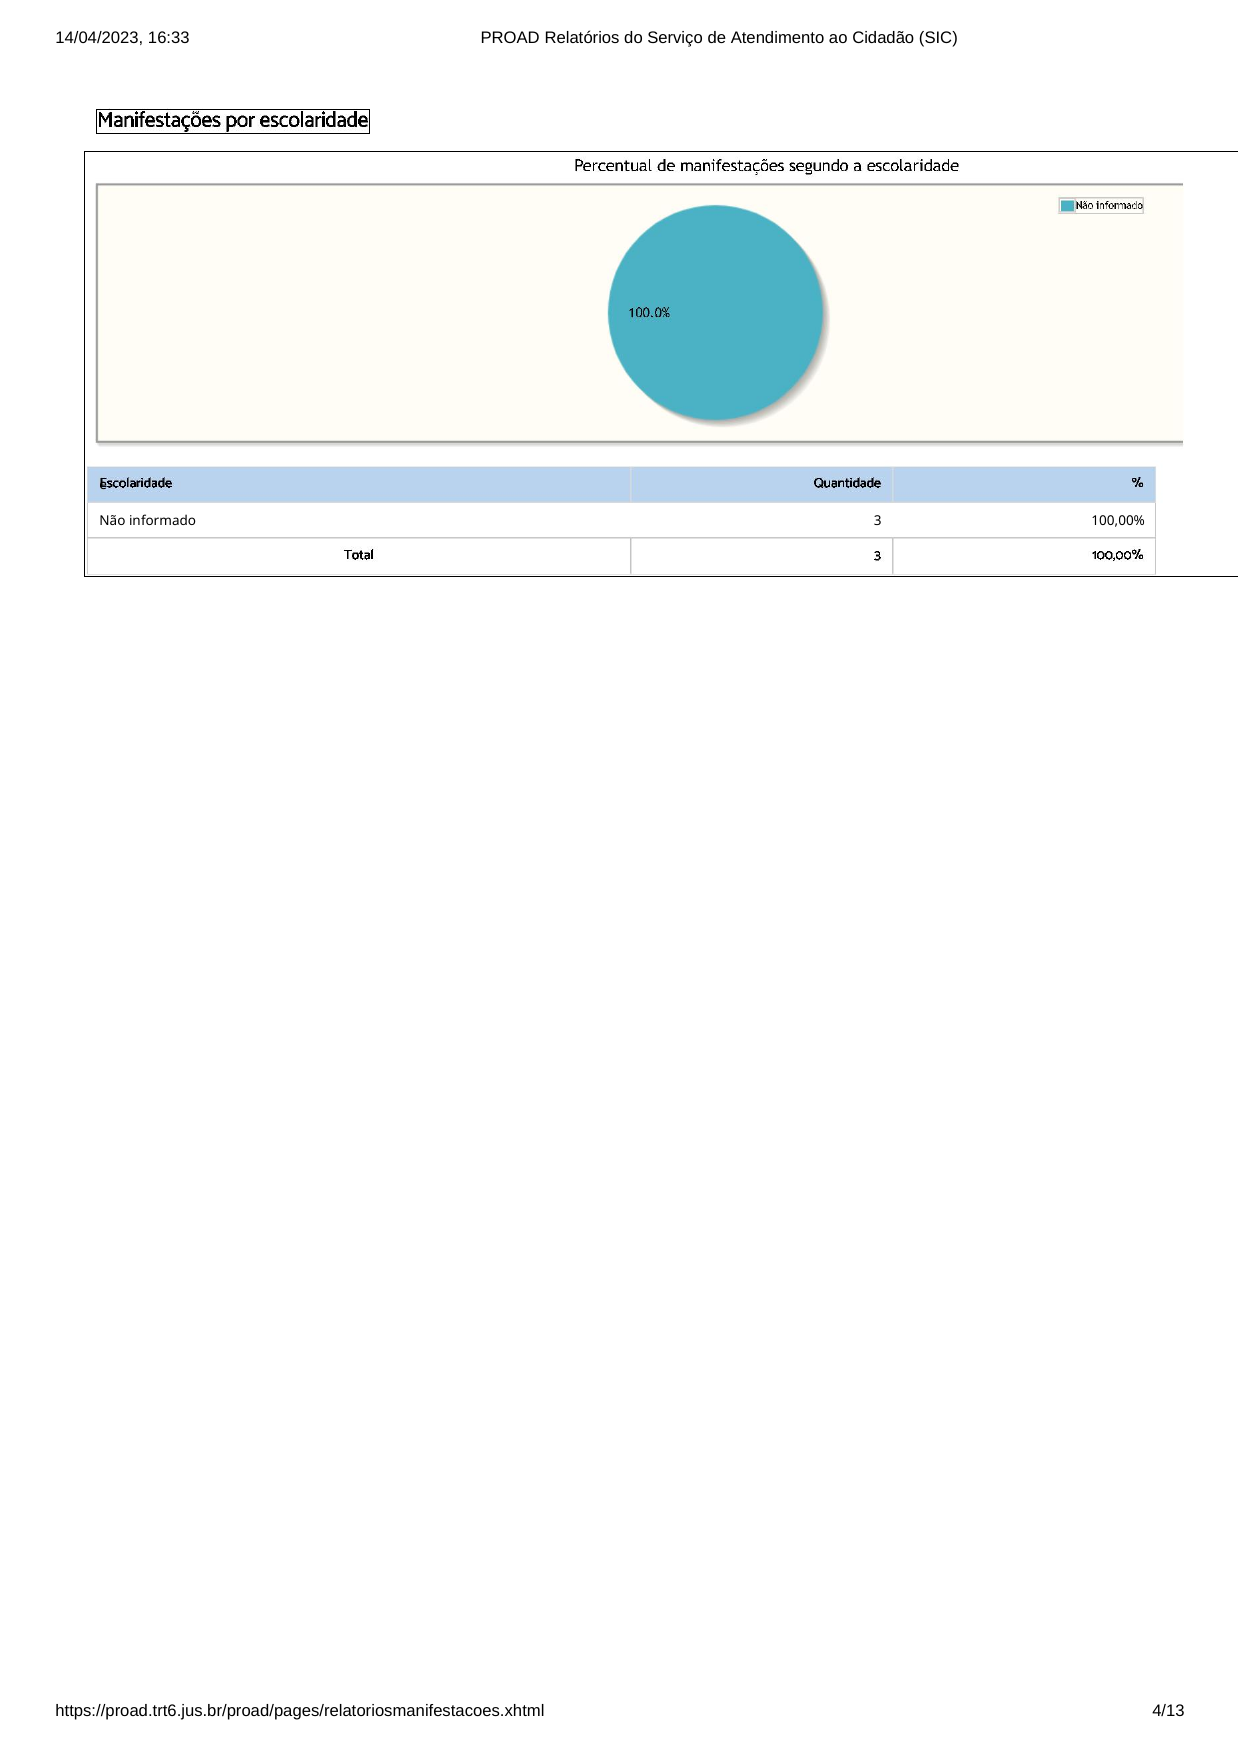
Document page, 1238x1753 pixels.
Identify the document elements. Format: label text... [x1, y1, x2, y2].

text 1 [55, 29, 64, 47]
text 4/13 [1152, 1702, 1209, 1720]
text Não informado [99, 508, 206, 530]
text e [99, 472, 192, 494]
picture [85, 152, 1238, 576]
text 4/04/2023, 16:33 [64, 29, 214, 47]
text 3 [874, 508, 901, 530]
text 100,00% [1091, 507, 1163, 530]
text PROAD Relatórios do Serviço de Atendimento ao Cidadão (SIC) [480, 29, 982, 47]
picture [97, 110, 369, 133]
text https://proad.trt6.jus.br/proad/pages/relatoriosmanifestacoes.xhtml [55, 1702, 569, 1720]
